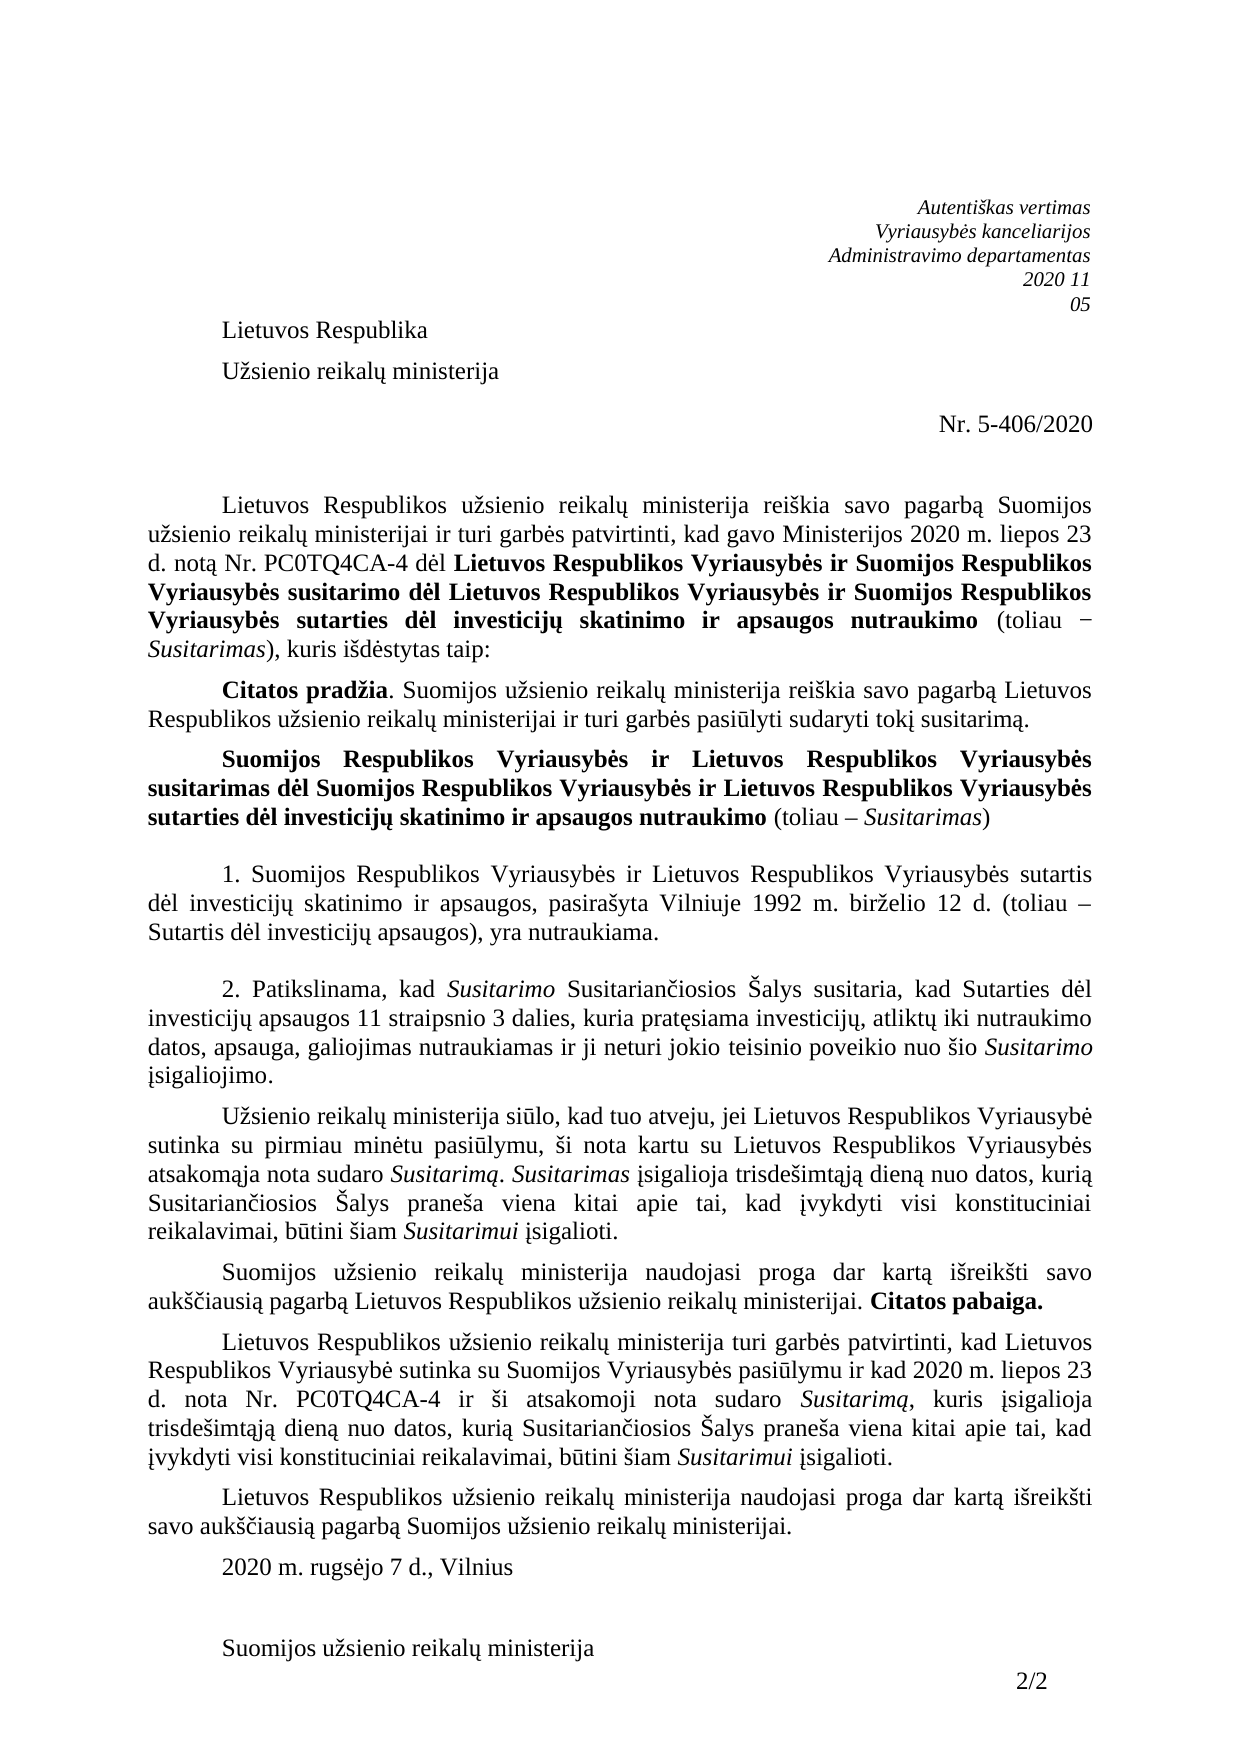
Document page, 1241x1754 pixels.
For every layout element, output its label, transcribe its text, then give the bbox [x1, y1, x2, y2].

text Užsienio reikalų ministerija siūlo, kad tuo atveju, jei Lietuvos Respublikos Vyriausybė sutinka su pirmiau minėtu pasiūlymu, ši nota kartu su Lietuvos Respublikos Vyriausybės atsakomąja nota sudaro Susitarimą. Susitarimas įsigalioja trisdešimtąją dieną nuo datos, kurią Susitariančiosios Šalys praneša viena kitai apie tai, kad įvykdyti visi konstituciniai reikalavimai, būtini šiam Susitarimui įsigalioti. [148, 1101, 1093, 1245]
text Suomijos užsienio reikalų ministerija naudojasi proga dar kartą išreikšti savo aukščiausią pagarbą Lietuvos Respublikos užsienio reikalų ministerijai. Citatos pabaiga. [148, 1257, 1093, 1314]
text Nr. 5-406/2020 [148, 409, 1093, 438]
text Administravimo departamentas [25, 243, 1092, 267]
text Citatos pradžia. Suomijos užsienio reikalų ministerija reiškia savo pagarbą Lietuvos Respublikos užsienio reikalų ministerijai ir turi garbės pasiūlyti sudaryti tokį susitarimą. [148, 675, 1093, 732]
text Vyriausybės kanceliarijos [148, 219, 1092, 243]
text Lietuvos Respublikos užsienio reikalų ministerija reiškia savo pagarbą Suomijos užsienio reikalų ministerijai ir turi garbės patvirtinti, kad gavo Ministerijos 2020 m. liepos 23 d. notą Nr. PC0TQ4CA-4 dėl Lietuvos Respublikos Vyriausybės ir Suomijos Respublikos Vyriausybės susitarimo dėl Lietuvos Respublikos Vyriausybės ir Suomijos Respublikos Vyriausybės sutarties dėl investicijų skatinimo ir apsaugos nutraukimo (toliau − Susitarimas), kuris išdėstytas taip: [148, 490, 1093, 663]
text Lietuvos Respublikos užsienio reikalų ministerija turi garbės patvirtinti, kad Lietuvos Respublikos Vyriausybė sutinka su Suomijos Vyriausybės pasiūlymu ir kad 2020 m. liepos 23 d. nota Nr. PC0TQ4CA-4 ir ši atsakomoji nota sudaro Susitarimą, kuris įsigalioja trisdešimtąją dieną nuo datos, kurią Susitariančiosios Šalys praneša viena kitai apie tai, kad įvykdyti visi konstituciniai reikalavimai, būtini šiam Susitarimui įsigalioti. [148, 1327, 1093, 1470]
text 2020 m. rugsėjo 7 d., Vilnius [148, 1552, 1122, 1581]
text Suomijos užsienio reikalų ministerija [148, 1633, 1122, 1662]
text Lietuvos Respublika [148, 316, 1122, 344]
text 2. Patikslinama, kad Susitarimo Susitariančiosios Šalys susitaria, kad Sutarties dėl investicijų apsaugos 11 straipsnio 3 dalies, kuria pratęsiama investicijų, atliktų iki nutraukimo datos, apsauga, galiojimas nutraukiamas ir ji neturi jokio teisinio poveikio nuo šio Susitarimo įsigaliojimo. [148, 974, 1093, 1089]
text Suomijos Respublikos Vyriausybės ir Lietuvos Respublikos Vyriausybės susitarimas dėl Suomijos Respublikos Vyriausybės ir Lietuvos Respublikos Vyriausybės sutarties dėl investicijų skatinimo ir apsaugos nutraukimo (toliau – Susitarimas) [148, 744, 1093, 831]
text Autentiškas vertimas [148, 195, 1092, 219]
text 1. Suomijos Respublikos Vyriausybės ir Lietuvos Respublikos Vyriausybės sutartis dėl investicijų skatinimo ir apsaugos, pasirašyta Vilniuje 1992 m. birželio 12 d. (toliau – Sutartis dėl investicijų apsaugos), yra nutraukiama. [148, 859, 1093, 946]
text 2020 11 05 [959, 267, 1092, 316]
text Lietuvos Respublikos užsienio reikalų ministerija naudojasi proga dar kartą išreikšti savo aukščiausią pagarbą Suomijos užsienio reikalų ministerijai. [148, 1482, 1093, 1540]
text Užsienio reikalų ministerija [148, 356, 1122, 385]
